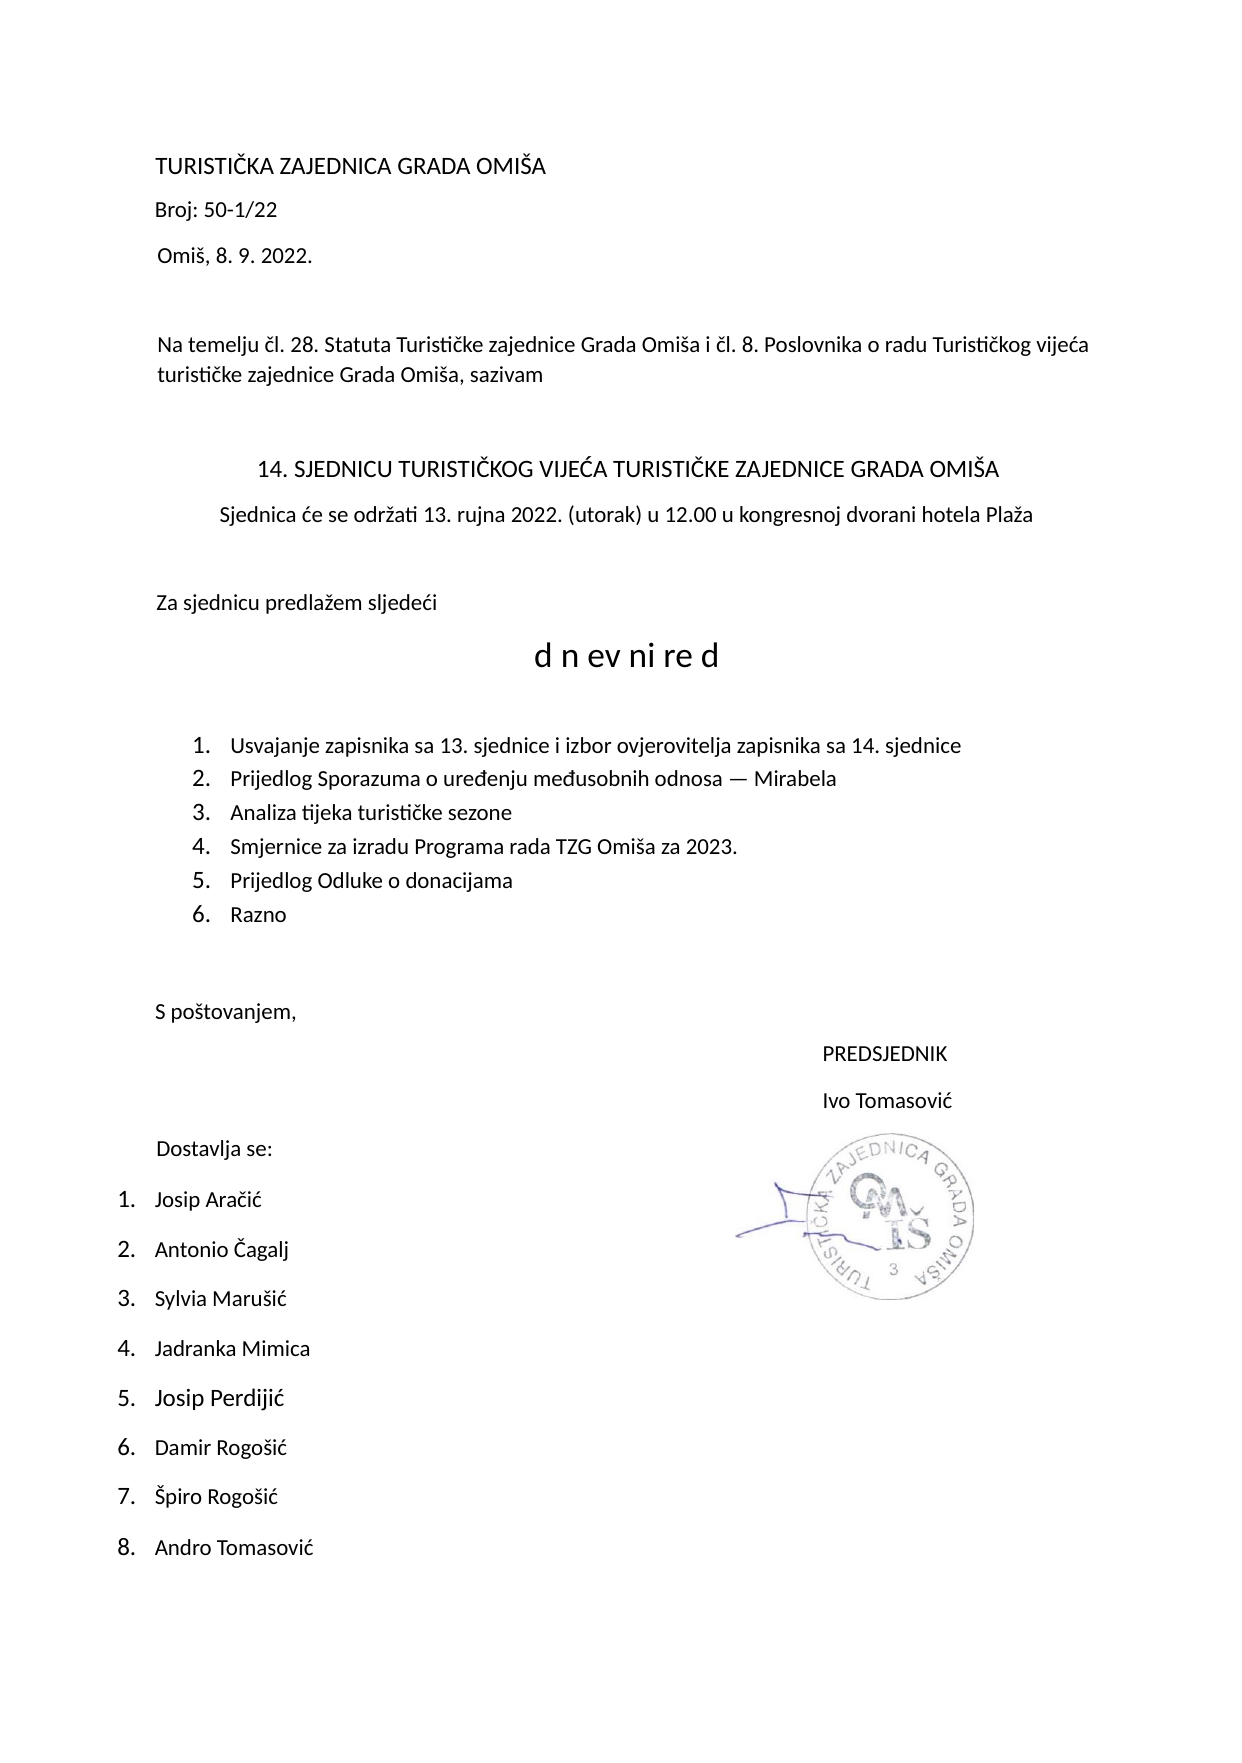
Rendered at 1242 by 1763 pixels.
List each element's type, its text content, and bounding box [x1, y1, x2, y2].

list Sylvia Marušić [117, 1282, 974, 1312]
text PREDSJEDNIK [822, 1039, 974, 1067]
list Prijedlog Odluke o donacijama [192, 864, 974, 895]
list Damir Rogošić [117, 1431, 974, 1461]
text Sjednica će se održati 13. rujna 2022. (utorak) u 12.00 u kongresnoj dvorani hotela Plaža [155, 500, 1099, 528]
list Andro Tomasović [117, 1531, 974, 1562]
list Špiro Rogošić [117, 1480, 974, 1510]
text Broj: 50-1/22 [154, 196, 974, 223]
list Analiza tijeka turističke sezone [192, 796, 974, 827]
text S poštovanjem, [155, 997, 974, 1025]
list Jadranka Mimica [117, 1332, 974, 1363]
text Za sjednicu predlažem sljedeći [156, 588, 974, 616]
text Na temelju čl. 28. Statuta Turističke zajednice Grada Omiša i čl. 8. Poslovnika o radu Turističkog vijeća turističke zajednice Grada Omiša, sazivam [157, 330, 1099, 388]
list Razno [192, 898, 974, 928]
list Smjernice za izradu Programa rada TZG Omiša za 2023. [192, 830, 974, 861]
list Prijedlog Sporazuma o uređenju međusobnih odnosa — Mirabela [192, 763, 974, 793]
text Ivo Tomasović [822, 1086, 974, 1114]
list Josip Aračić [117, 1183, 735, 1214]
text TURISTIČKA ZAJEDNICA GRADA OMIŠA [155, 150, 1099, 181]
subtitle 14. SJEDNICU TURISTIČKOG VIJEĆA TURISTIČKE ZAJEDNICE GRADA OMIŠA [157, 453, 1099, 483]
list Usvajanje zapisnika sa 13. sjednice i izbor ovjerovitelja zapisnika sa 14. sjednice [192, 729, 974, 759]
list Antonio Čagalj [117, 1233, 735, 1264]
text Omiš, 8. 9. 2022. [157, 241, 974, 269]
subtitle d n ev ni re d [154, 633, 1099, 676]
text Dostavlja se: [156, 1134, 735, 1162]
list Josip Perdijić [117, 1382, 974, 1413]
